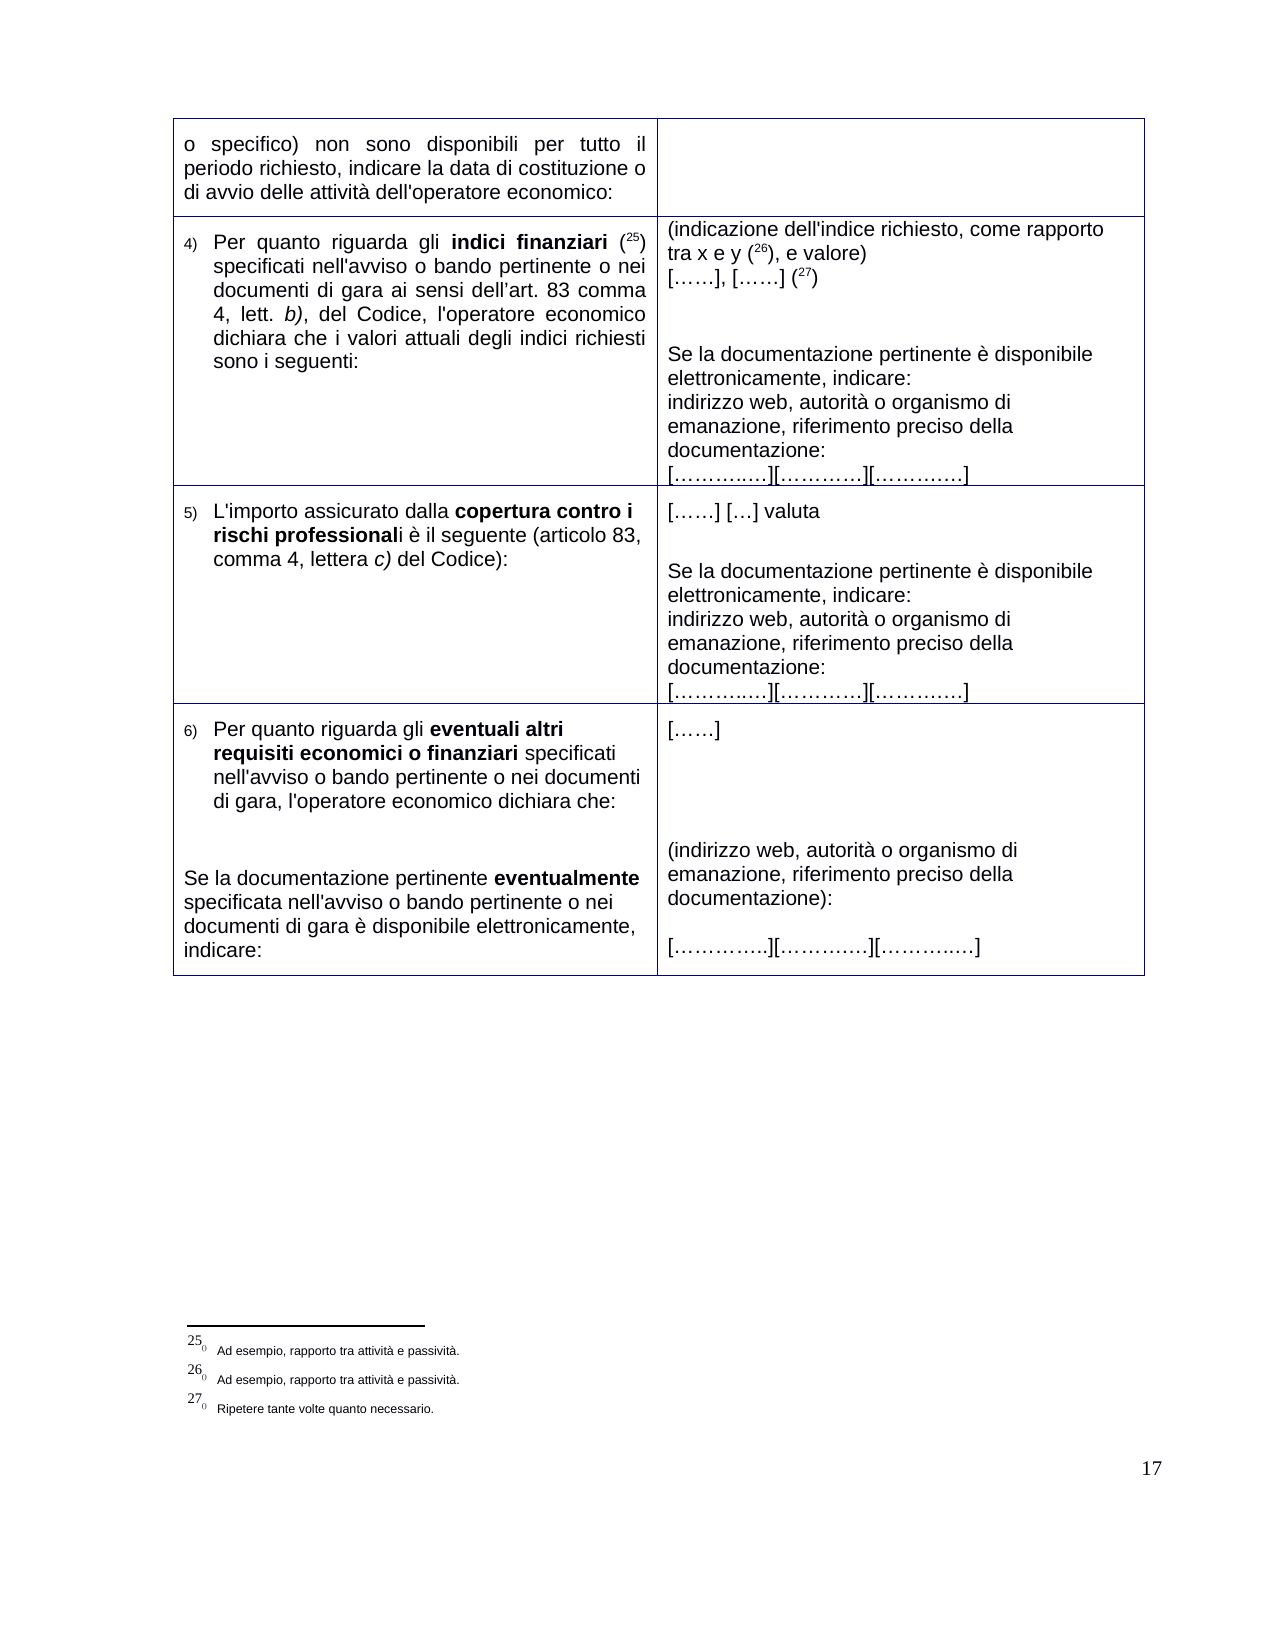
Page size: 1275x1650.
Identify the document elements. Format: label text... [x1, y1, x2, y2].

table_cell [……] (indirizzo web, autorità o organismo di emanazione, riferimento preciso della documentazione): […………..][……….…][………..…] [658, 704, 1144, 974]
table_cell Per quanto riguarda gli eventuali altri requisiti economici o finanziari specificati nell'avviso o bando pertinente o nei documenti di gara, l'operatore economico dichiara che: Se la documentazione pertinente eventualmente specificata nell'avviso o bando pertinente o nei documenti di gara è disponibile elettronicamente, indicare: [174, 704, 657, 974]
table_cell [658, 119, 1144, 216]
table_cell [……] […] valuta Se la documentazione pertinente è disponibile elettronicamente, indicare: indirizzo web, autorità o organismo di emanazione, riferimento preciso della documentazione: [………..…][…………][……….…] [658, 486, 1144, 703]
table_cell o specifico) non sono disponibili per tutto il periodo richiesto, indicare la data di costituzione o di avvio delle attività dell'operatore economico: [174, 119, 657, 216]
table_cell Per quanto riguarda gli indici finanziari () specificati nell'avviso o bando pertinente o nei documenti di gara ai sensi dell’art. 83 comma 4, lett. b), del Codice, l'operatore economico dichiara che i valori attuali degli indici richiesti sono i seguenti: [174, 217, 657, 485]
table_cell (indicazione dell'indice richiesto, come rapporto tra x e y (), e valore) [……], [……] () Se la documentazione pertinente è disponibile elettronicamente, indicare: indirizzo web, autorità o organismo di emanazione, riferimento preciso della documentazione: [………..…][…………][……….…] [658, 217, 1144, 485]
table_cell L'importo assicurato dalla copertura contro i rischi professionali è il seguente (articolo 83, comma 4, lettera c) del Codice): [174, 486, 657, 703]
